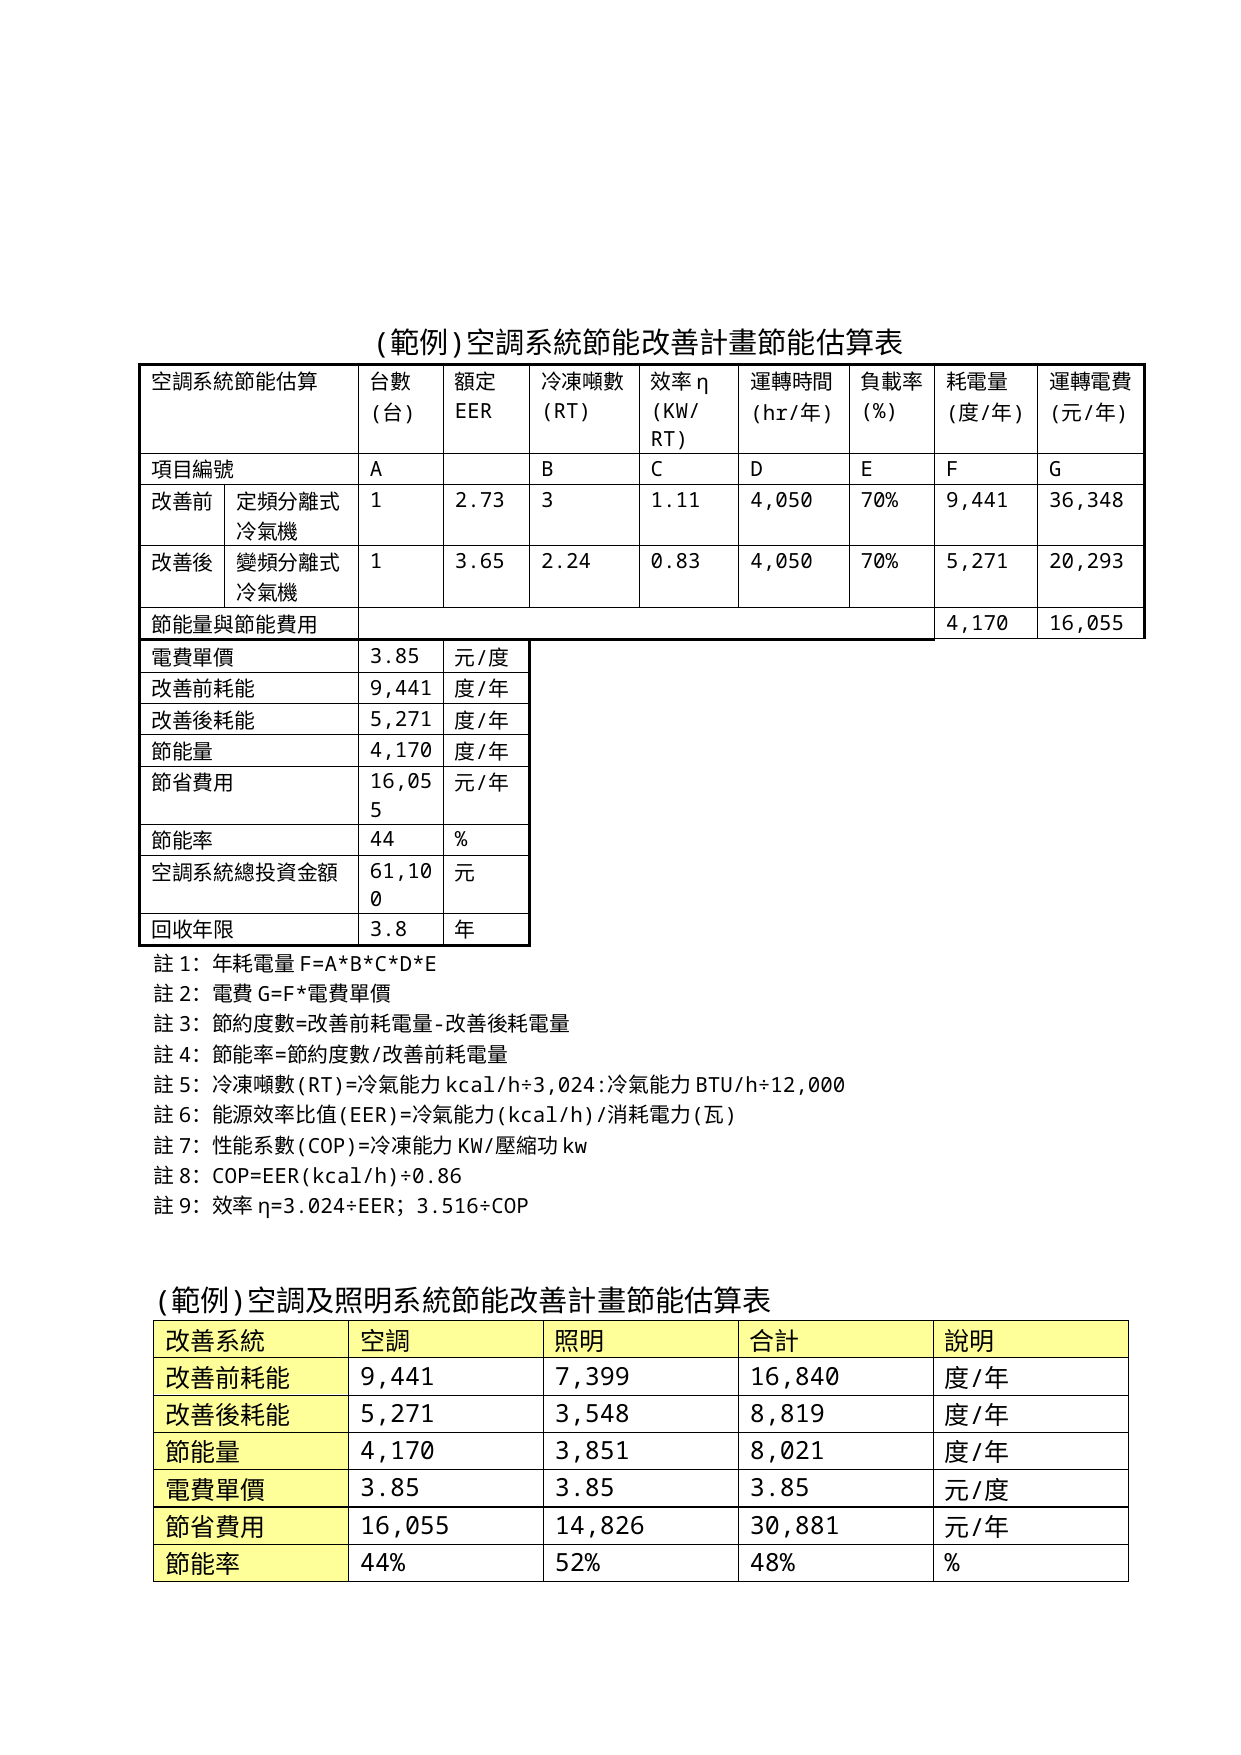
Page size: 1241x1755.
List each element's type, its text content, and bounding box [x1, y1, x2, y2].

table_cell 30,881 [739, 1508, 933, 1544]
table_cell F [935, 454, 1037, 484]
table_cell 改善後 [141, 546, 224, 607]
table_header 運轉時間(hr/年) [739, 366, 849, 453]
table_cell % [444, 825, 528, 855]
table_cell 度/年 [444, 673, 528, 703]
table_cell 61,100 [359, 856, 443, 913]
table_header 冷凍噸數(RT) [530, 366, 639, 453]
table_cell 元 [444, 856, 528, 913]
text (範例)空調及照明系統節能改善計畫節能估算表 [153, 1276, 1122, 1320]
table_cell 4,170 [935, 608, 1037, 638]
table_cell 3,548 [544, 1396, 738, 1432]
table_cell 3.85 [349, 1470, 543, 1506]
table_cell 2.24 [530, 546, 639, 607]
table_cell 節能率 [154, 1545, 348, 1581]
table_cell 回收年限 [141, 914, 358, 944]
table_cell 4,170 [359, 735, 443, 766]
table_cell 度/年 [934, 1358, 1128, 1394]
table_cell 52% [544, 1545, 738, 1581]
table_cell 4,050 [739, 546, 849, 607]
table_cell 元/年 [934, 1508, 1128, 1544]
table_cell E [850, 454, 934, 484]
table_header 額定EER [444, 366, 529, 453]
table_cell 16,055 [359, 767, 443, 823]
table_cell 電費單價 [154, 1470, 348, 1506]
table_cell 改善後耗能 [154, 1396, 348, 1432]
table_cell 9,441 [935, 485, 1037, 545]
table_cell 定頻分離式冷氣機 [225, 485, 358, 545]
table_header 負載率 (%) [850, 366, 934, 453]
text 註6：能源效率比值(EER)=冷氣能力(kcal/h)/消耗電力(瓦) [153, 1099, 1122, 1129]
text 註5：冷凍噸數(RT)=冷氣能力kcal/h÷3,024:冷氣能力BTU/h÷12,000 [153, 1068, 1122, 1099]
table_cell C [640, 454, 738, 484]
table_cell 36,348 [1038, 485, 1143, 545]
table_cell 改善前耗能 [154, 1358, 348, 1394]
table_cell 節省費用 [141, 767, 358, 823]
text 註7：性能系數(COP)=冷凍能力KW/壓縮功kw [153, 1129, 1122, 1159]
table_cell 3,851 [544, 1433, 738, 1469]
text 註9：效率η=3.024÷EER；3.516÷COP [153, 1189, 1122, 1220]
table_cell 2.73 [444, 485, 529, 545]
table_header 改善系統 [154, 1321, 348, 1357]
table_cell 空調系統總投資金額 [141, 856, 358, 913]
table_cell 9,441 [349, 1358, 543, 1394]
table_header 說明 [934, 1321, 1128, 1357]
table_cell 1 [359, 546, 443, 607]
table_cell A [359, 454, 443, 484]
table_header 空調 [349, 1321, 543, 1357]
table_cell 改善後耗能 [141, 704, 358, 734]
table_cell 變頻分離式冷氣機 [225, 546, 358, 607]
table_cell 3 [530, 485, 639, 545]
table_cell 0.83 [640, 546, 738, 607]
table_cell 9,441 [359, 673, 443, 703]
table_cell [444, 454, 529, 484]
table_cell G [1038, 454, 1143, 484]
table_cell 元/度 [934, 1470, 1128, 1506]
table_cell 3.85 [544, 1470, 738, 1506]
table_cell 16,055 [349, 1508, 543, 1544]
table_header 運轉電費(元/年) [1038, 366, 1143, 453]
table_cell [359, 608, 934, 638]
table_cell 70% [850, 546, 934, 607]
table_cell 5,271 [935, 546, 1037, 607]
table_cell 1 [359, 485, 443, 545]
text 註2：電費G=F*電費單價 [153, 977, 1122, 1008]
table_cell 3.85 [359, 641, 443, 672]
table_cell 3.8 [359, 914, 443, 944]
table_header 合計 [739, 1321, 933, 1357]
table_cell 3.85 [739, 1470, 933, 1506]
table_header 效率η (KW/RT) [640, 366, 738, 453]
table_cell 48% [739, 1545, 933, 1581]
table_cell 1.11 [640, 485, 738, 545]
table_cell 5,271 [359, 704, 443, 734]
text 註3：節約度數=改善前耗電量-改善後耗電量 [153, 1008, 1122, 1038]
table_cell 5,271 [349, 1396, 543, 1432]
table_cell 節能量與節能費用 [141, 608, 358, 638]
table_cell 年 [444, 914, 528, 944]
table_cell 節能量 [141, 735, 358, 766]
table_cell 16,055 [1038, 608, 1143, 638]
table_cell 度/年 [934, 1433, 1128, 1469]
table_cell 44% [349, 1545, 543, 1581]
text 註4：節能率=節約度數/改善前耗電量 [153, 1038, 1122, 1068]
table_header 空調系統節能估算 [141, 366, 358, 453]
table_cell B [530, 454, 639, 484]
text 註8：COP=EER(kcal/h)÷0.86 [153, 1159, 1122, 1189]
table_cell 70% [850, 485, 934, 545]
table_cell 節能率 [141, 825, 358, 855]
table_header 照明 [544, 1321, 738, 1357]
text 註1：年耗電量F=A*B*C*D*E [153, 947, 1122, 977]
table_cell 7,399 [544, 1358, 738, 1394]
table_cell % [934, 1545, 1128, 1581]
table_cell 20,293 [1038, 546, 1143, 607]
table_cell 改善前 [141, 485, 224, 545]
table_cell 3.65 [444, 546, 529, 607]
table_cell 度/年 [444, 735, 528, 766]
table_cell 8,819 [739, 1396, 933, 1432]
table_cell 節省費用 [154, 1508, 348, 1544]
table_cell 元/度 [444, 641, 528, 672]
table_cell 項目編號 [141, 454, 358, 484]
table_cell 8,021 [739, 1433, 933, 1469]
table_cell 4,050 [739, 485, 849, 545]
table_cell 14,826 [544, 1508, 738, 1544]
table_header 台數(台) [359, 366, 443, 453]
text (範例)空調系統節能改善計畫節能估算表 [153, 319, 1122, 362]
table_cell D [739, 454, 849, 484]
table_cell 電費單價 [141, 641, 358, 672]
table_cell 44 [359, 825, 443, 855]
table_cell 改善前耗能 [141, 673, 358, 703]
table_cell 16,840 [739, 1358, 933, 1394]
table_header 耗電量(度/年) [935, 366, 1037, 453]
table_cell 元/年 [444, 767, 528, 823]
table_cell 節能量 [154, 1433, 348, 1469]
table_cell 度/年 [934, 1396, 1128, 1432]
table_cell 4,170 [349, 1433, 543, 1469]
table_cell 度/年 [444, 704, 528, 734]
